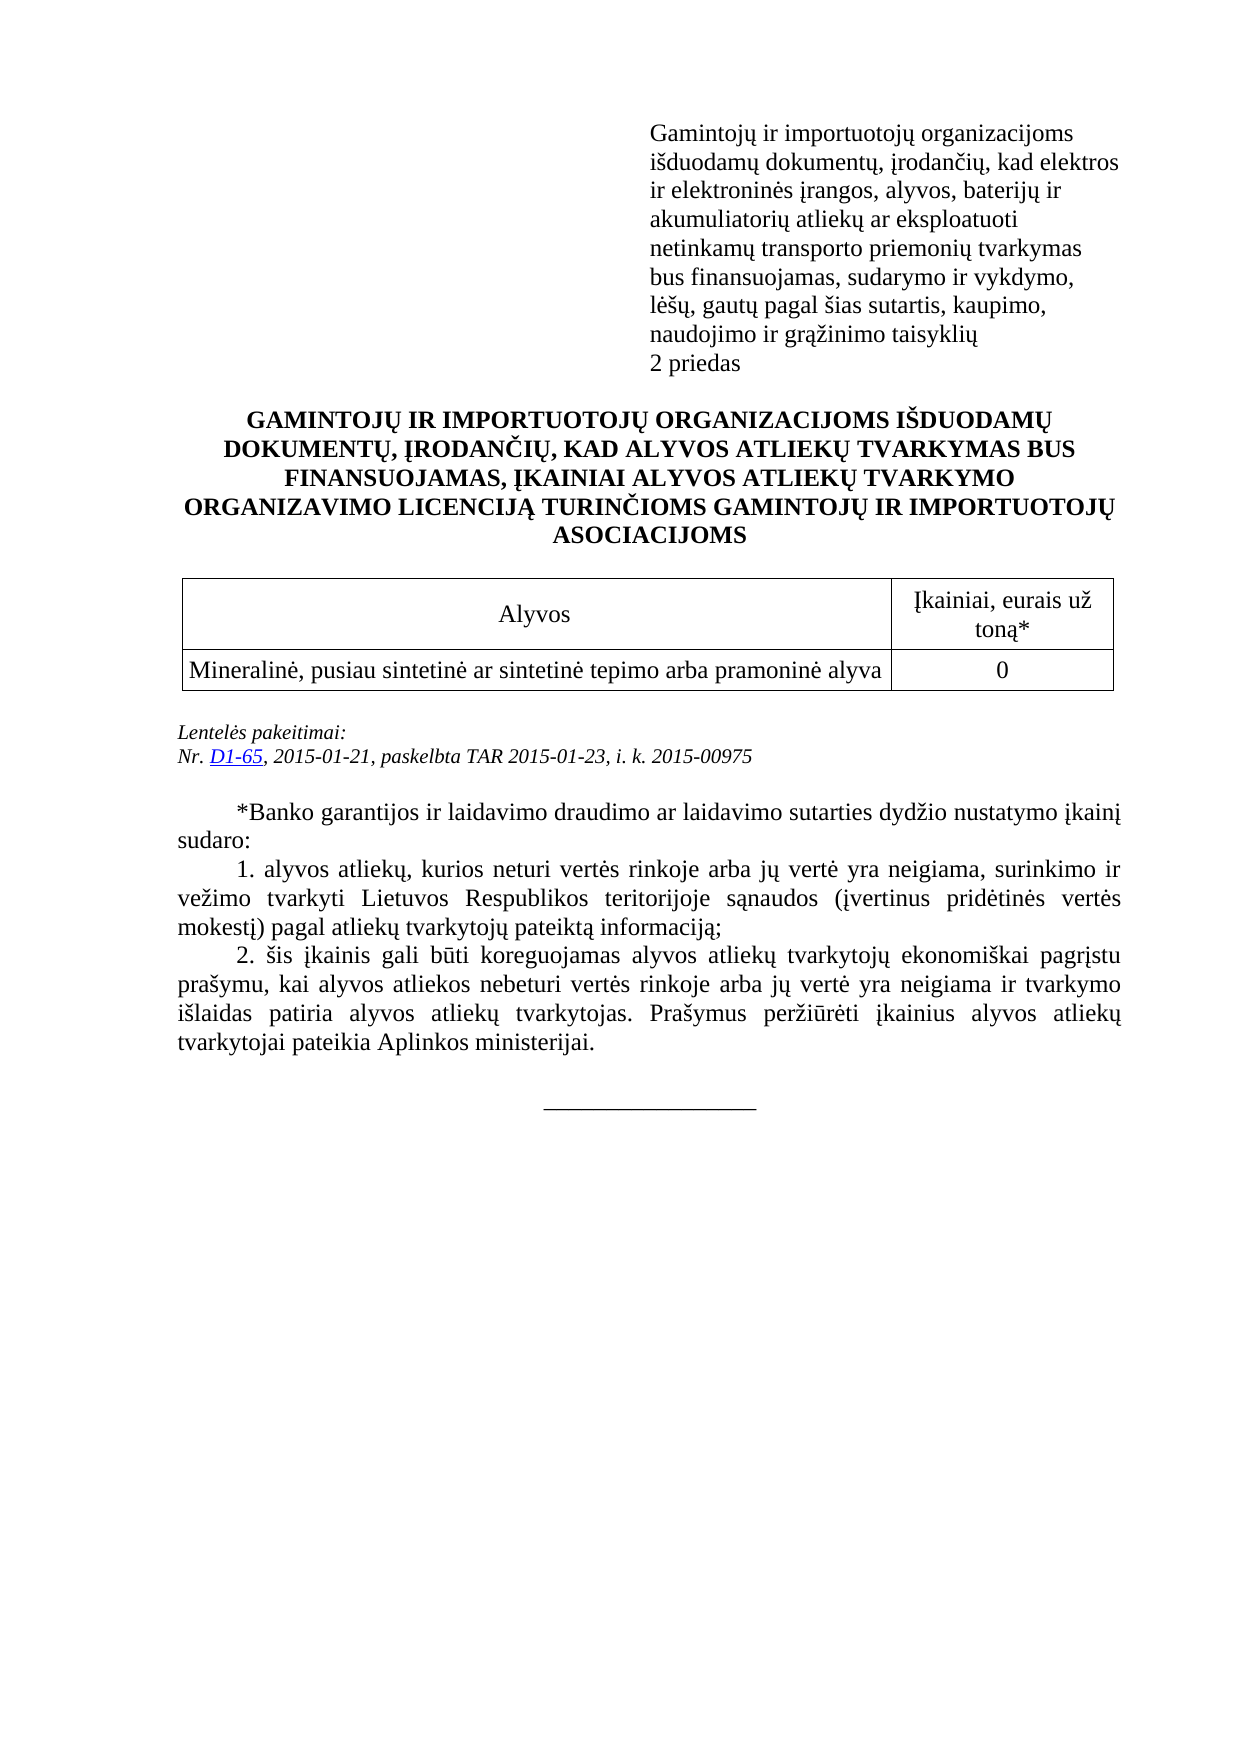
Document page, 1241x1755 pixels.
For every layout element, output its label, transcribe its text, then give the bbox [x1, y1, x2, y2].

text GAMINTOJŲ IR IMPORTUOTOJŲ ORGANIZACIJOMS IŠDUODAMŲ DOKUMENTŲ, ĮRODANČIŲ, KAD ALYVOS ATLIEKŲ TVARKYMAS BUS FINANSUOJAMAS, ĮKAINIAI ALYVOS ATLIEKŲ TVARKYMO ORGANIZAVIMO LICENCIJĄ TURINČIOMS GAMINTOJŲ IR IMPORTUOTOJŲ ASOCIACIJOMS [177, 406, 1122, 549]
text lėšų, gautų pagal šias sutartis, kaupimo, [649, 291, 1122, 319]
text išduodamų dokumentų, įrodančių, kad elektros [649, 147, 1122, 176]
table_header Įkainiai, eurais už toną* [892, 579, 1113, 648]
text *Banko garantijos ir laidavimo draudimo ar laidavimo sutarties dydžio nustatymo įkainį sudaro: [177, 797, 1122, 854]
text _________________ [177, 1084, 1122, 1113]
text Lentelės pakeitimai: [177, 720, 1122, 744]
text Nr. D1-65, 2015-01-21, paskelbta TAR 2015-01-23, i. k. 2015-00975 [177, 744, 1122, 768]
table_header Alyvos [183, 579, 891, 648]
text 2. šis įkainis gali būti koreguojamas alyvos atliekų tvarkytojų ekonomiškai pagrįstu prašymu, kai alyvos atliekos nebeturi vertės rinkoje arba jų vertė yra neigiama ir tvarkymo išlaidas patiria alyvos atliekų tvarkytojas. Prašymus peržiūrėti įkainius alyvos atliekų tvarkytojai pateikia Aplinkos ministerijai. [177, 941, 1122, 1056]
table_cell Mineralinė, pusiau sintetinė ar sintetinė tepimo arba pramoninė alyva [183, 650, 891, 690]
table_cell 0 [892, 650, 1113, 690]
text netinkamų transporto priemonių tvarkymas [649, 233, 1122, 262]
text 1. alyvos atliekų, kurios neturi vertės rinkoje arba jų vertė yra neigiama, surinkimo ir vežimo tvarkyti Lietuvos Respublikos teritorijoje sąnaudos (įvertinus pridėtinės vertės mokestį) pagal atliekų tvarkytojų pateiktą informaciją; [177, 854, 1122, 941]
text ir elektroninės įrangos, alyvos, baterijų ir [649, 176, 1122, 204]
text naudojimo ir grąžinimo taisyklių [649, 319, 1122, 348]
text bus finansuojamas, sudarymo ir vykdymo, [649, 262, 1122, 291]
text akumuliatorių atliekų ar eksploatuoti [649, 204, 1122, 233]
text Gamintojų ir importuotojų organizacijoms [649, 118, 1122, 147]
text 2 priedas [649, 348, 1122, 377]
